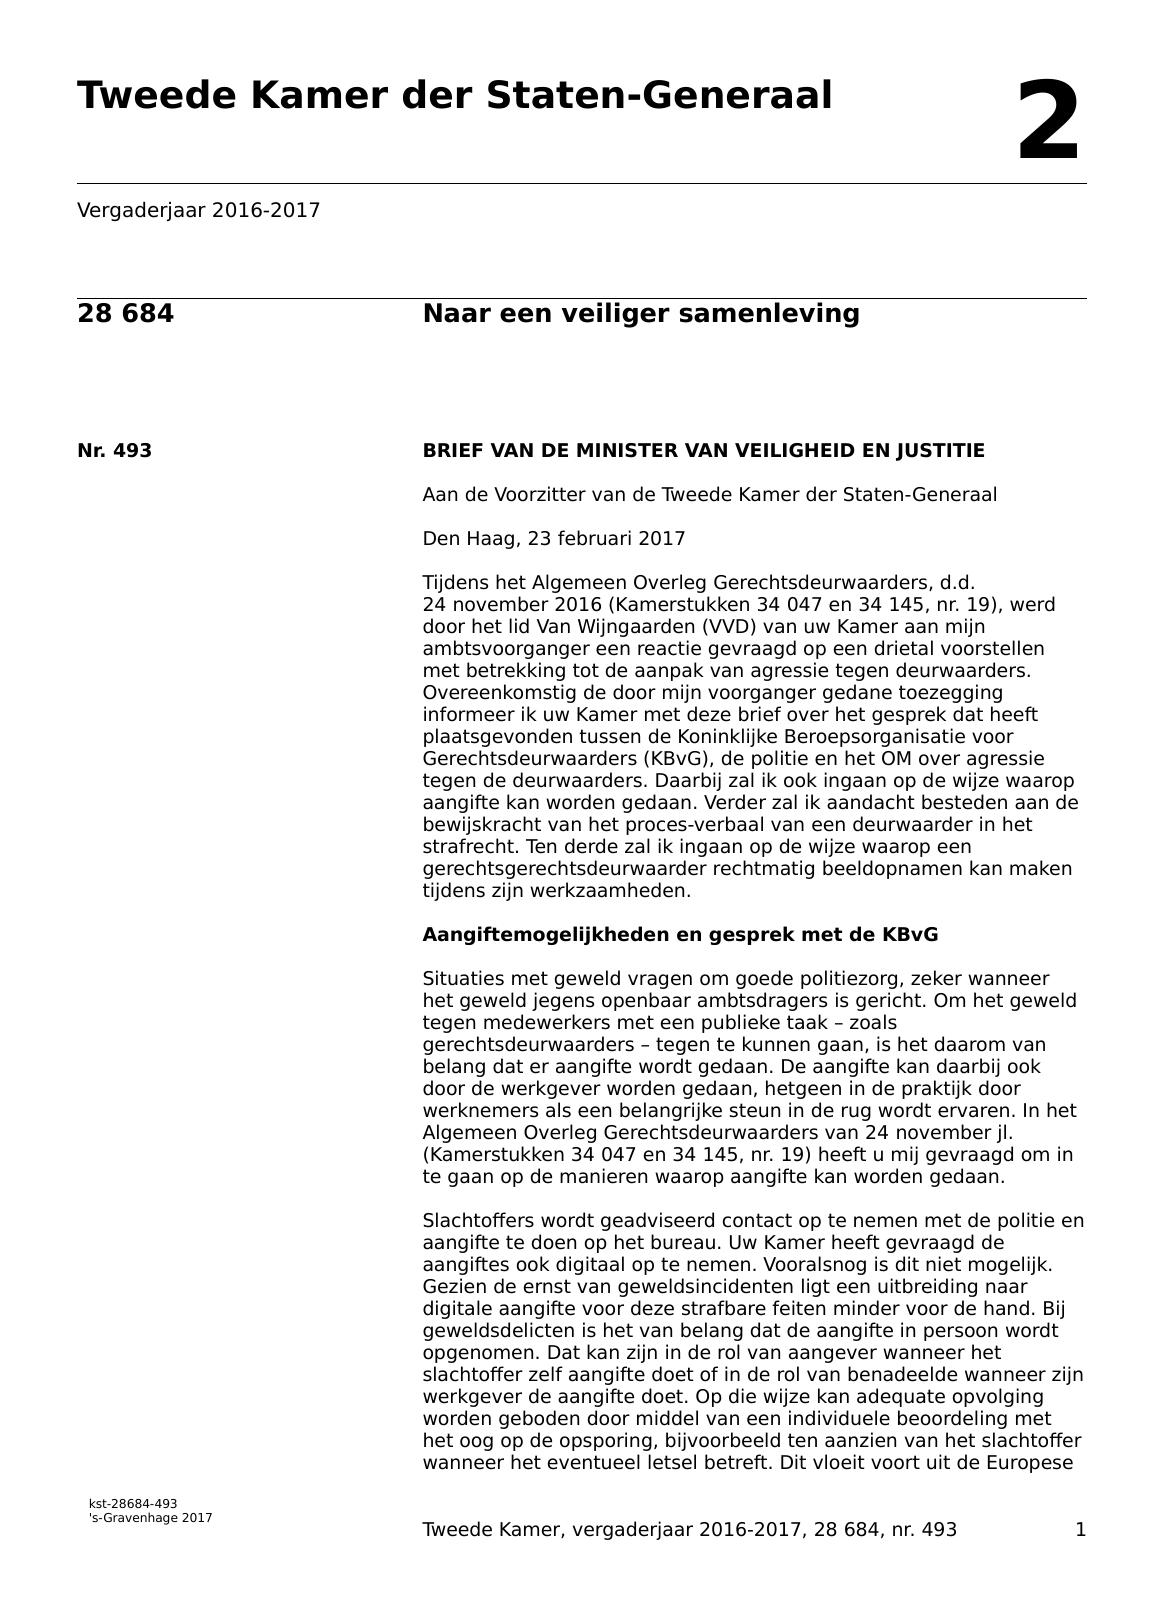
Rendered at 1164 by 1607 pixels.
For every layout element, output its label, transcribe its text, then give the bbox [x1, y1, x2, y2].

text 's-Gravenhage 2017 [88, 1511, 323, 1525]
subtitle Aangiftemogelijkheden en gesprek met de KBvG [422, 924, 1087, 946]
text Situaties met geweld vragen om goede politiezorg, zeker wanneer het geweld jegens openbaar ambtsdragers is gericht. Om het geweld tegen medewerkers met een publieke taak – zoals gerechtsdeurwaarders – tegen te kunnen gaan, is het daarom van belang dat er aangifte wordt gedaan. De aangifte kan daarbij ook door de werkgever worden gedaan, hetgeen in de praktijk door werknemers als een belangrijke steun in de rug wordt ervaren. In het Algemeen Overleg Gerechtsdeurwaarders van 24 november jl. (Kamerstukken 34 047 en 34 145, nr. 19) heeft u mij gevraagd om in te gaan op de manieren waarop aangifte kan worden gedaan. [422, 968, 1087, 1188]
text Aan de Voorzitter van de Tweede Kamer der Staten-Generaal [422, 484, 1087, 506]
subtitle Nr. 493 BRIEF VAN DE MINISTER VAN VEILIGHEID EN JUSTITIE [77, 440, 1087, 462]
table_cell Vergaderjaar 2016-2017 [77, 184, 1087, 298]
table_header 2 [886, 59, 1087, 183]
text Slachtoffers wordt geadviseerd contact op te nemen met de politie en aangifte te doen op het bureau. Uw Kamer heeft gevraagd de aangiftes ook digitaal op te nemen. Vooralsnog is dit niet mogelijk. Gezien de ernst van geweldsincidenten ligt een uitbreiding naar digitale aangifte voor deze strafbare feiten minder voor de hand. Bij geweldsdelicten is het van belang dat de aangifte in persoon wordt opgenomen. Dat kan zijn in de rol van aangever wanneer het slachtoffer zelf aangifte doet of in de rol van benadeelde wanneer zijn werkgever de aangifte doet. Op die wijze kan adequate opvolging worden geboden door middel van een individuele beoordeling met het oog op de opsporing, bijvoorbeeld ten aanzien van het slachtoffer wanneer het eventueel letsel betreft. Dit vloeit voort uit de Europese [422, 1210, 1087, 1474]
subtitle 28 684 Naar een veiliger samenleving [77, 299, 1087, 329]
text Tijdens het Algemeen Overleg Gerechtsdeurwaarders, d.d. 24 november 2016 (Kamerstukken 34 047 en 34 145, nr. 19), werd door het lid Van Wijngaarden (VVD) van uw Kamer aan mijn ambtsvoorganger een reactie gevraagd op een drietal voorstellen met betrekking tot de aanpak van agressie tegen deurwaarders. Overeenkomstig de door mijn voorganger gedane toezegging informeer ik uw Kamer met deze brief over het gesprek dat heeft plaatsgevonden tussen de Koninklijke Beroepsorganisatie voor Gerechtsdeurwaarders (KBvG), de politie en het OM over agressie tegen de deurwaarders. Daarbij zal ik ook ingaan op de wijze waarop aangifte kan worden gedaan. Verder zal ik aandacht besteden aan de bewijskracht van het proces-verbaal van een deurwaarder in het strafrecht. Ten derde zal ik ingaan op de wijze waarop een gerechtsgerechtsdeurwaarder rechtmatig beeldopnamen kan maken tijdens zijn werkzaamheden. [422, 572, 1087, 902]
table_header Tweede Kamer der Staten-Generaal [77, 59, 886, 183]
text Den Haag, 23 februari 2017 [422, 528, 1087, 550]
text kst-28684-493 [88, 1497, 323, 1511]
